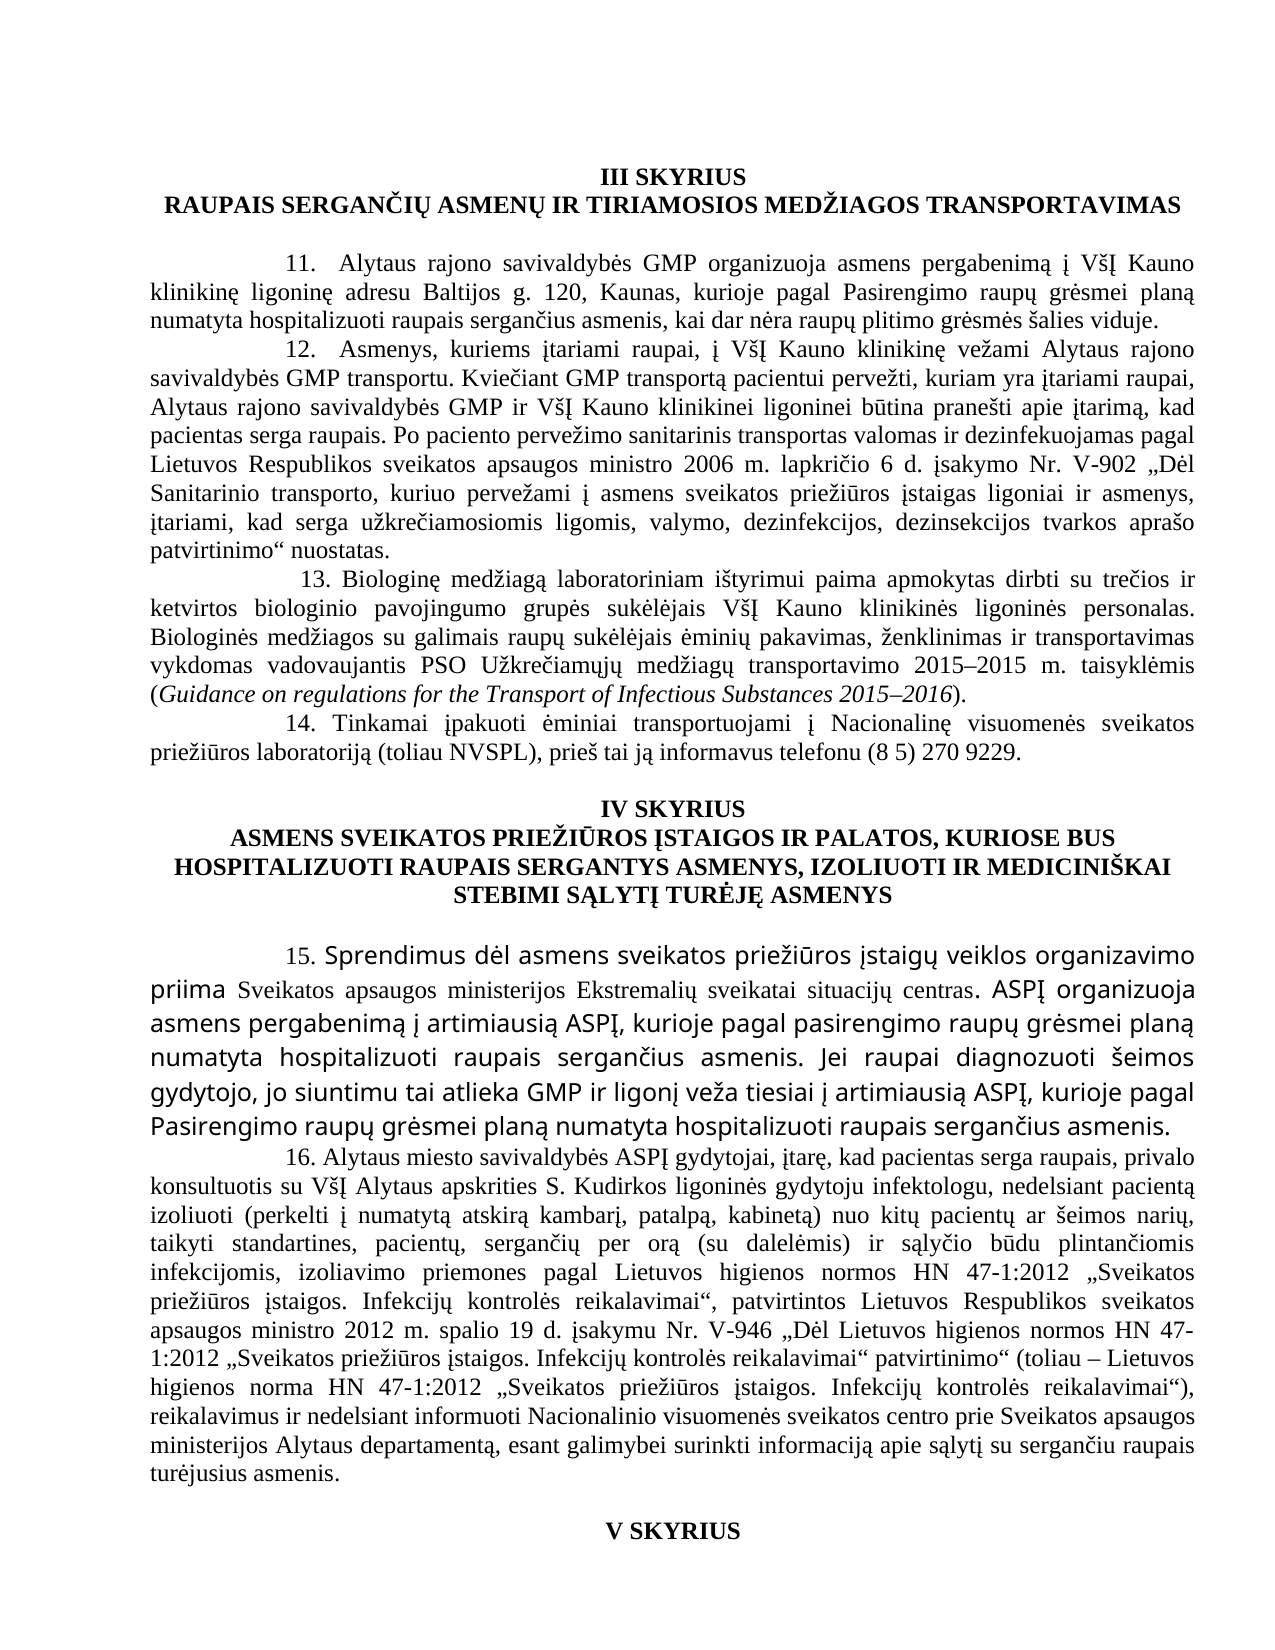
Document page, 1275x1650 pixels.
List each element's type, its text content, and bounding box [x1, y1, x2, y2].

text 13. Biologinę medžiagą laboratoriniam ištyrimui paima apmokytas dirbti su trečios ir ketvirtos biologinio pavojingumo grupės sukėlėjais VšĮ Kauno klinikinės ligoninės personalas. Biologinės medžiagos su galimais raupų sukėlėjais ėminių pakavimas, ženklinimas ir transportavimas vykdomas vadovaujantis PSO Užkrečiamųjų medžiagų transportavimo 2015–2015 m. taisyklėmis (Guidance on regulations for the Transport of Infectious Substances 2015–2016). [150, 564, 1196, 708]
text IV SKYRIUS [150, 794, 1196, 823]
text 16. Alytaus miesto savivaldybės ASPĮ gydytojai, įtarę, kad pacientas serga raupais, privalo konsultuotis su VšĮ Alytaus apskrities S. Kudirkos ligoninės gydytoju infektologu, nedelsiant pacientą izoliuoti (perkelti į numatytą atskirą kambarį, patalpą, kabinetą) nuo kitų pacientų ar šeimos narių, taikyti standartines, pacientų, sergančių per orą (su dalelėmis) ir sąlyčio būdu plintančiomis infekcijomis, izoliavimo priemones pagal Lietuvos higienos normos HN 47-1:2012 „Sveikatos priežiūros įstaigos. Infekcijų kontrolės reikalavimai“, patvirtintos Lietuvos Respublikos sveikatos apsaugos ministro 2012 m. spalio 19 d. įsakymu Nr. V-946 „Dėl Lietuvos higienos normos HN 47-1:2012 „Sveikatos priežiūros įstaigos. Infekcijų kontrolės reikalavimai“ patvirtinimo“ (toliau – Lietuvos higienos norma HN 47-1:2012 „Sveikatos priežiūros įstaigos. Infekcijų kontrolės reikalavimai“), reikalavimus ir nedelsiant informuoti Nacionalinio visuomenės sveikatos centro prie Sveikatos apsaugos ministerijos Alytaus departamentą, esant galimybei surinkti informaciją apie sąlytį su sergančiu raupais turėjusius asmenis. [150, 1142, 1196, 1487]
text 14. Tinkamai įpakuoti ėminiai transportuojami į Nacionalinę visuomenės sveikatos priežiūros laboratoriją (toliau NVSPL), prieš tai ją informavus telefonu (8 5) 270 9229. [150, 708, 1196, 765]
text V SKYRIUS [150, 1516, 1196, 1545]
text III SKYRIUS [150, 162, 1196, 190]
text RAUPAIS SERGANČIŲ ASMENŲ IR TIRIAMOSIOS MEDŽIAGOS TRANSPORTAVIMAS [150, 190, 1196, 219]
text 12. Asmenys, kuriems įtariami raupai, į VšĮ Kauno klinikinę vežami Alytaus rajono savivaldybės GMP transportu. Kviečiant GMP transportą pacientui pervežti, kuriam yra įtariami raupai, Alytaus rajono savivaldybės GMP ir VšĮ Kauno klinikinei ligoninei būtina pranešti apie įtarimą, kad pacientas serga raupais. Po paciento pervežimo sanitarinis transportas valomas ir dezinfekuojamas pagal Lietuvos Respublikos sveikatos apsaugos ministro 2006 m. lapkričio 6 d. įsakymo Nr. V-902 „Dėl Sanitarinio transporto, kuriuo pervežami į asmens sveikatos priežiūros įstaigas ligoniai ir asmenys, įtariami, kad serga užkrečiamosiomis ligomis, valymo, dezinfekcijos, dezinsekcijos tvarkos aprašo patvirtinimo“ nuostatas. [150, 334, 1196, 564]
text 11. Alytaus rajono savivaldybės GMP organizuoja asmens pergabenimą į VšĮ Kauno klinikinę ligoninę adresu Baltijos g. 120, Kaunas, kurioje pagal Pasirengimo raupų grėsmei planą numatyta hospitalizuoti raupais sergančius asmenis, kai dar nėra raupų plitimo grėsmės šalies viduje. [150, 248, 1196, 334]
text ASMENS SVEIKATOS PRIEŽIŪROS ĮSTAIGOS IR PALATOS, KURIOSE BUS HOSPITALIZUOTI RAUPAIS SERGANTYS ASMENYS, IZOLIUOTI IR MEDICINIŠKAI STEBIMI SĄLYTĮ TURĖJĘ ASMENYS [150, 823, 1196, 909]
text 15. Sprendimus dėl asmens sveikatos priežiūros įstaigų veiklos organizavimo priima Sveikatos apsaugos ministerijos Ekstremalių sveikatai situacijų centras. ASPĮ organizuoja asmens pergabenimą į artimiausią ASPĮ, kurioje pagal pasirengimo raupų grėsmei planą numatyta hospitalizuoti raupais sergančius asmenis. Jei raupai diagnozuoti šeimos gydytojo, jo siuntimu tai atlieka GMP ir ligonį veža tiesiai į artimiausią ASPĮ, kurioje pagal Pasirengimo raupų grėsmei planą numatyta hospitalizuoti raupais sergančius asmenis. [150, 938, 1196, 1142]
